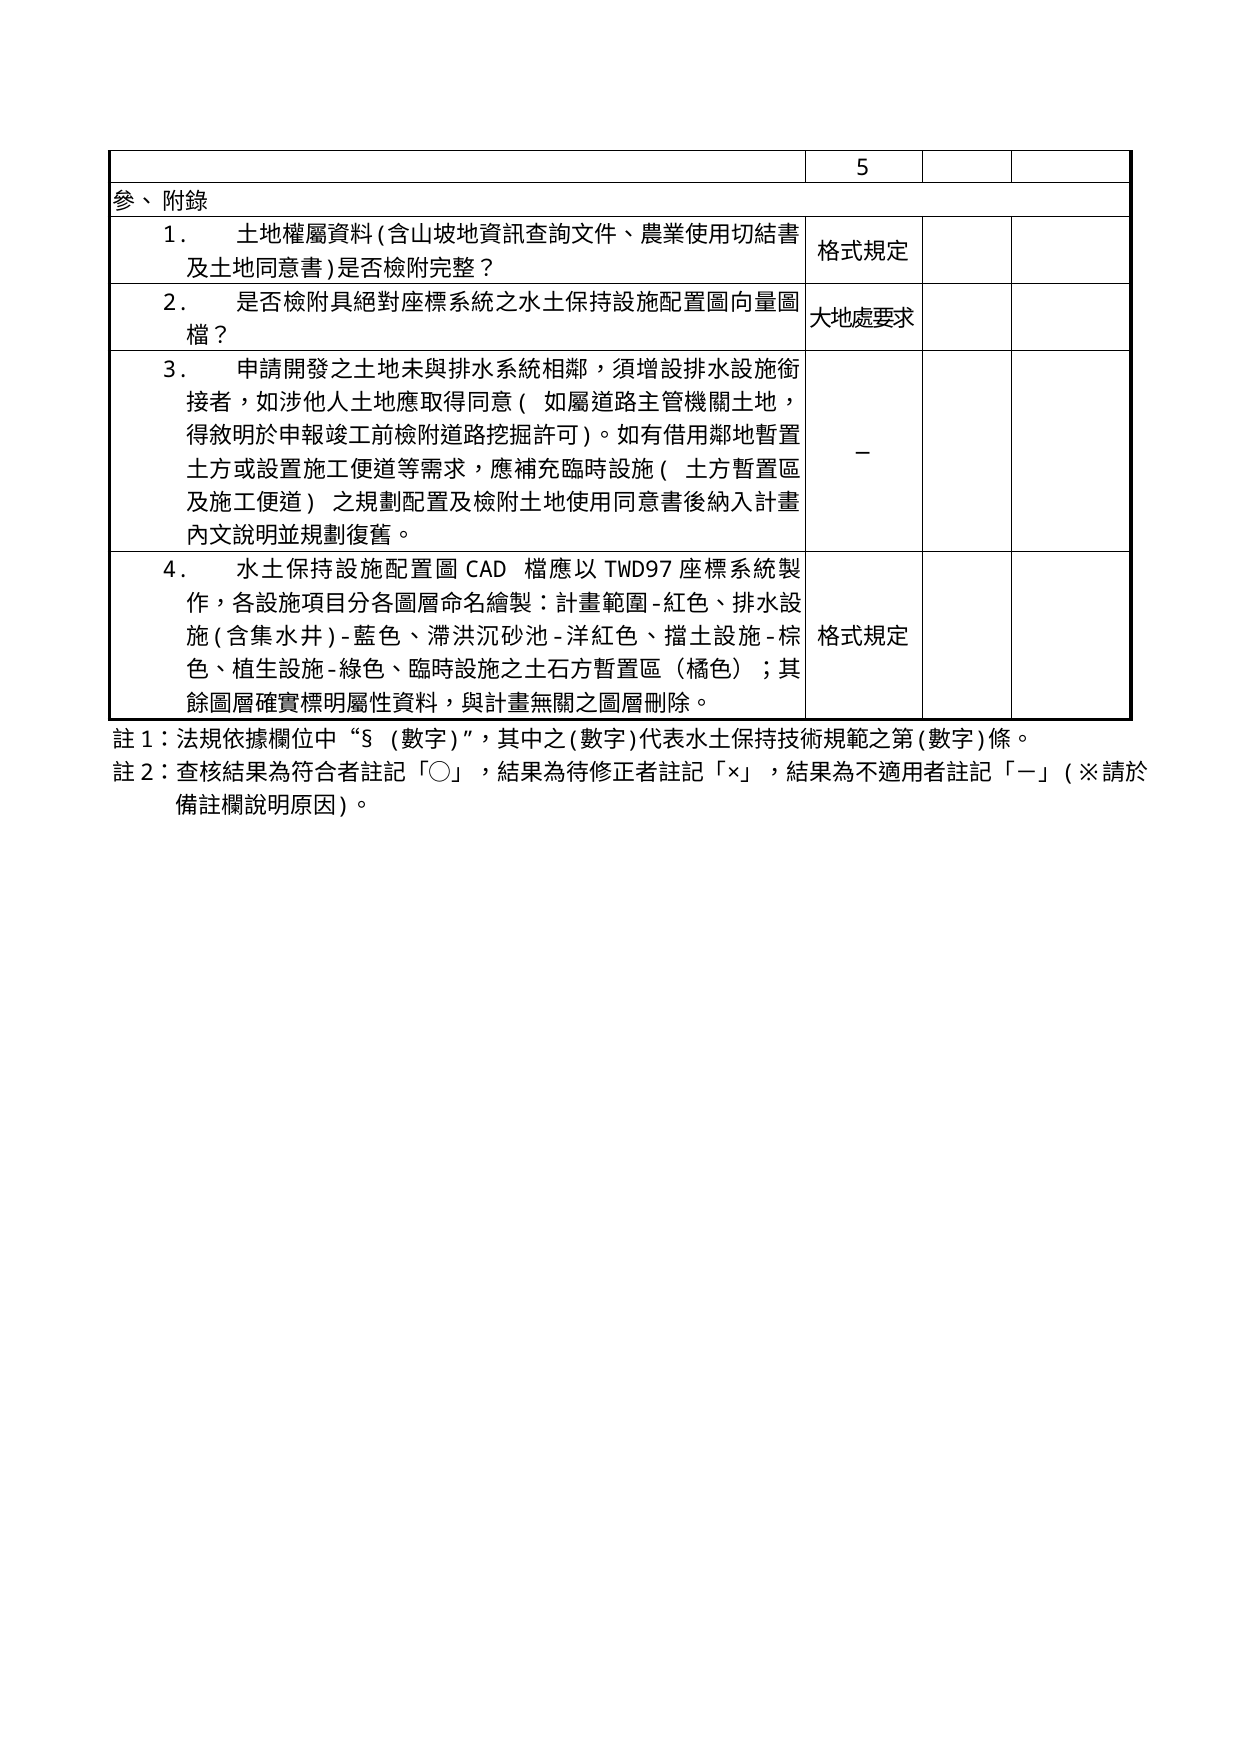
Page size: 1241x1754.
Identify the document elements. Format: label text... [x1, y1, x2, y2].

text 註2：查核結果為符合者註記「○」，結果為待修正者註記「×」，結果為不適用者註記「－」(※請於備註欄說明原因)。 [112, 754, 1161, 821]
table_cell [1012, 151, 1129, 182]
table_cell 格式規定 [806, 217, 922, 283]
table_cell [1012, 284, 1129, 350]
table_cell [1012, 351, 1129, 551]
table_cell [923, 217, 1011, 283]
table_cell [111, 151, 805, 182]
table_cell [923, 552, 1011, 718]
table_cell 水土保持設施配置圖CAD 檔應以TWD97座標系統製作，各設施項目分各圖層命名繪製：計畫範圍-紅色、排水設施(含集水井)-藍色、滯洪沉砂池-洋紅色、擋土設施-棕色、植生設施-綠色、臨時設施之土石方暫置區（橘色）；其餘圖層確實標明屬性資料，與計畫無關之圖層刪除。 [111, 552, 805, 718]
table_cell 格式規定 [806, 552, 922, 718]
table_cell [923, 151, 1011, 182]
table_cell 申請開發之土地未與排水系統相鄰，須增設排水設施銜接者，如涉他人土地應取得同意( 如屬道路主管機關土地，得敘明於申報竣工前檢附道路挖掘許可)。如有借用鄰地暫置土方或設置施工便道等需求，應補充臨時設施( 土方暫置區及施工便道) 之規劃配置及檢附土地使用同意書後納入計畫內文說明並規劃復舊。 [111, 351, 805, 551]
table_cell 大地處要求 [806, 284, 922, 350]
table_cell — [806, 351, 922, 551]
table_cell 5 [806, 151, 922, 182]
table_cell 是否檢附具絕對座標系統之水土保持設施配置圖向量圖檔？ [111, 284, 805, 350]
table_cell [1012, 552, 1129, 718]
table_cell 附錄 [111, 183, 1129, 216]
table_cell [923, 284, 1011, 350]
table_cell [923, 351, 1011, 551]
table_cell [1012, 217, 1129, 283]
table_cell 土地權屬資料(含山坡地資訊查詢文件、農業使用切結書及土地同意書)是否檢附完整？ [111, 217, 805, 283]
text 註1：法規依據欄位中“§ (數字)”，其中之(數字)代表水土保持技術規範之第(數字)條。 [112, 721, 1161, 754]
